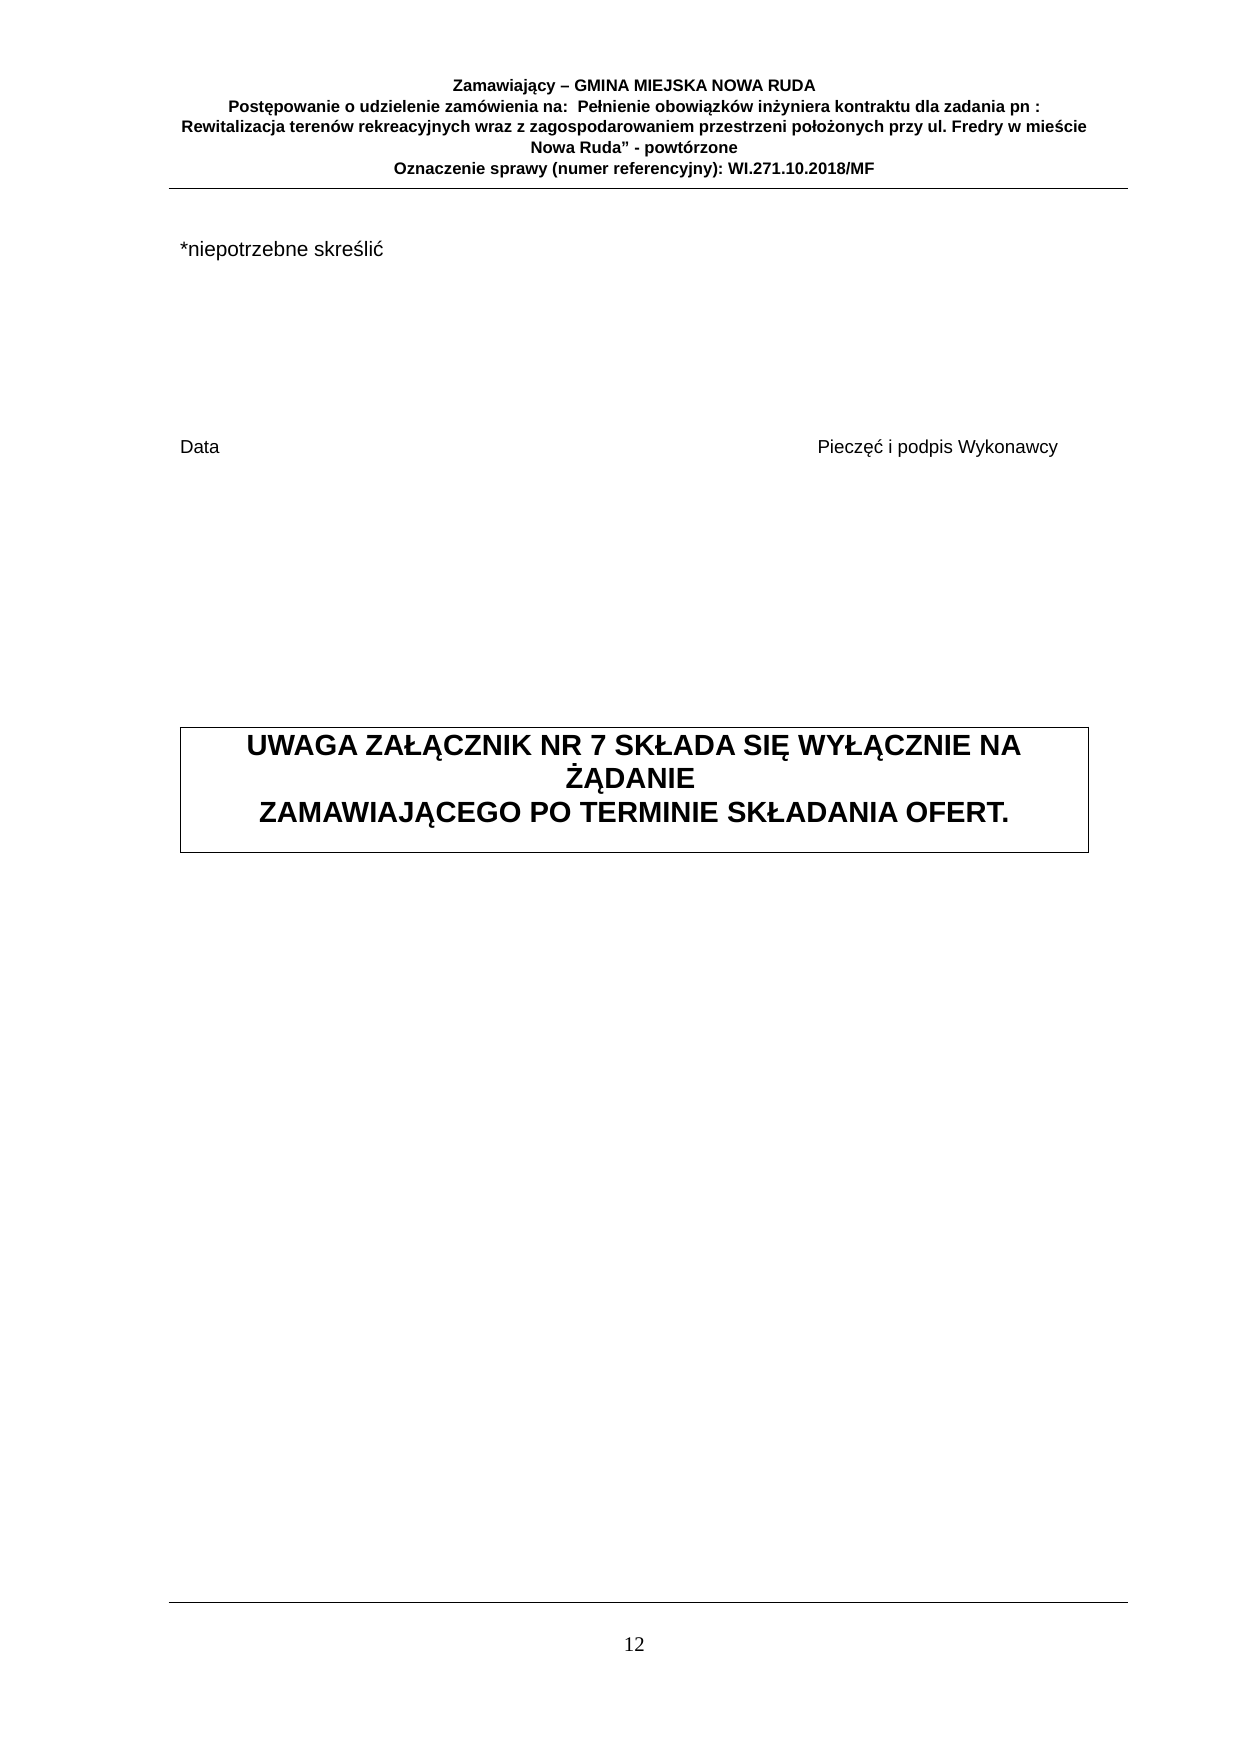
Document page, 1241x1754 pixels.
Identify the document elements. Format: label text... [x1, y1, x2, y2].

text *niepotrzebne skreślić [180, 237, 1088, 261]
text ZAMAWIAJĄCEGO PO TERMINIE SKŁADANIA OFERT. [181, 794, 1088, 828]
text UWAGA ZAŁĄCZNIK NR 7 SKŁADA SIĘ WYŁĄCZNIE NA ŻĄDANIE [181, 728, 1088, 794]
text Data Pieczęć i podpis Wykonawcy [180, 436, 1100, 457]
